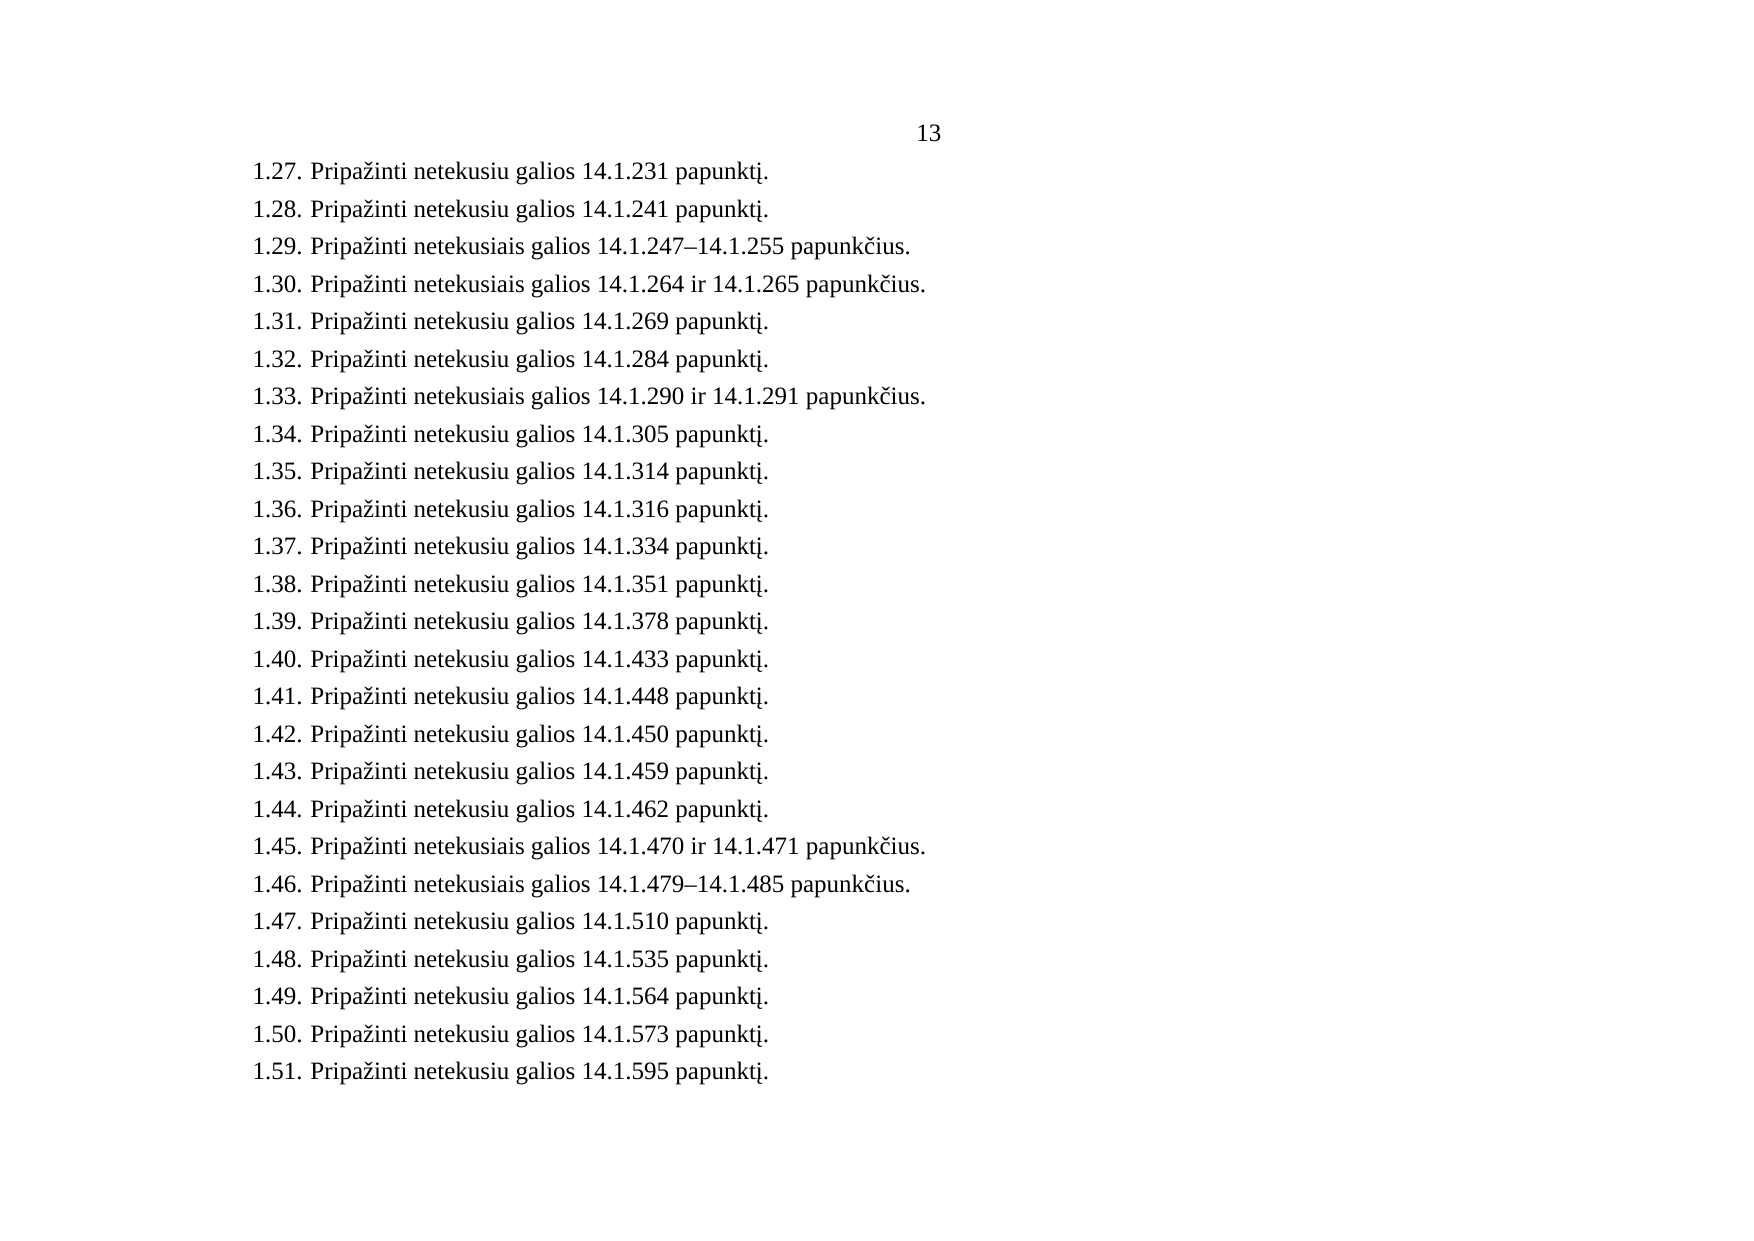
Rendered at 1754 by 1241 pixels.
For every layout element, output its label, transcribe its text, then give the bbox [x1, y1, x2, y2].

text 1.47. Pripažinti netekusiu galios 14.1.510 papunktį. [177, 898, 1680, 935]
text 1.39. Pripažinti netekusiu galios 14.1.378 papunktį. [177, 598, 1680, 635]
text 1.50. Pripažinti netekusiu galios 14.1.573 papunktį. [177, 1010, 1680, 1048]
text 1.28. Pripažinti netekusiu galios 14.1.241 papunktį. [177, 185, 1680, 223]
text 1.37. Pripažinti netekusiu galios 14.1.334 papunktį. [177, 523, 1680, 560]
text 1.46. Pripažinti netekusiais galios 14.1.479–14.1.485 papunkčius. [177, 860, 1680, 898]
text 1.48. Pripažinti netekusiu galios 14.1.535 papunktį. [177, 935, 1680, 973]
text 1.36. Pripažinti netekusiu galios 14.1.316 papunktį. [177, 485, 1680, 523]
text 1.41. Pripažinti netekusiu galios 14.1.448 papunktį. [177, 673, 1680, 710]
text 1.45. Pripažinti netekusiais galios 14.1.470 ir 14.1.471 papunkčius. [177, 823, 1680, 860]
text 1.42. Pripažinti netekusiu galios 14.1.450 papunktį. [177, 710, 1680, 748]
text 1.38. Pripažinti netekusiu galios 14.1.351 papunktį. [177, 560, 1680, 598]
text 1.43. Pripažinti netekusiu galios 14.1.459 papunktį. [177, 748, 1680, 785]
text 1.44. Pripažinti netekusiu galios 14.1.462 papunktį. [177, 785, 1680, 823]
text 1.29. Pripažinti netekusiais galios 14.1.247–14.1.255 papunkčius. [177, 223, 1680, 260]
text 1.51. Pripažinti netekusiu galios 14.1.595 papunktį. [177, 1048, 1680, 1085]
text 1.27. Pripažinti netekusiu galios 14.1.231 papunktį. [177, 148, 1680, 185]
text 1.49. Pripažinti netekusiu galios 14.1.564 papunktį. [177, 973, 1680, 1010]
text 1.34. Pripažinti netekusiu galios 14.1.305 papunktį. [177, 410, 1680, 448]
text 1.35. Pripažinti netekusiu galios 14.1.314 papunktį. [177, 448, 1680, 485]
text 1.31. Pripažinti netekusiu galios 14.1.269 papunktį. [177, 298, 1680, 335]
text 1.33. Pripažinti netekusiais galios 14.1.290 ir 14.1.291 papunkčius. [177, 373, 1680, 410]
text 1.30. Pripažinti netekusiais galios 14.1.264 ir 14.1.265 papunkčius. [177, 260, 1680, 298]
text 1.32. Pripažinti netekusiu galios 14.1.284 papunktį. [177, 335, 1680, 373]
text 1.40. Pripažinti netekusiu galios 14.1.433 papunktį. [177, 635, 1680, 673]
